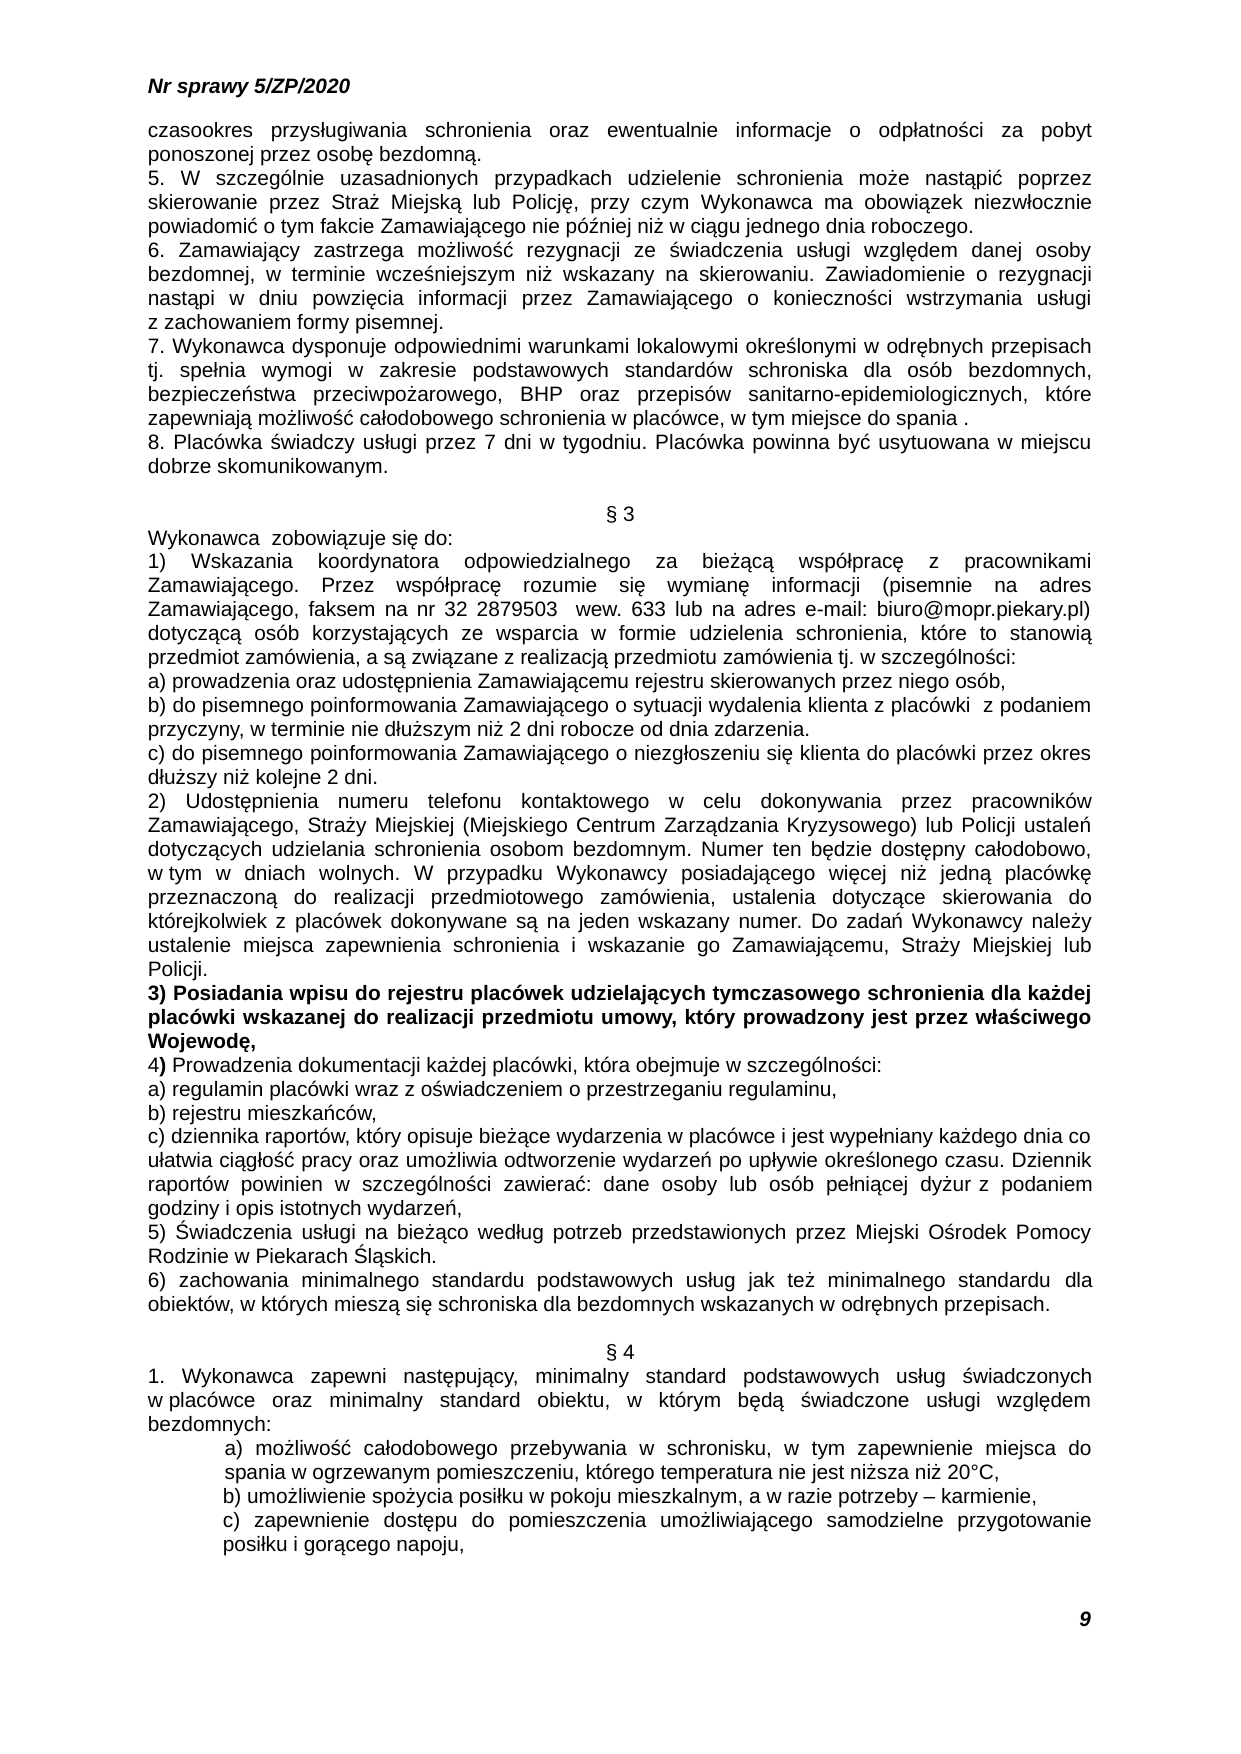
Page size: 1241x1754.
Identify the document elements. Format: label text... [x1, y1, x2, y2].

text 5. W szczególnie uzasadnionych przypadkach udzielenie schronienia może nastąpić poprzez skierowanie przez Straż Miejską lub Policję, przy czym Wykonawca ma obowiązek niezwłocznie powiadomić o tym fakcie Zamawiającego nie później niż w ciągu jednego dnia roboczego. [148, 166, 1093, 238]
text b) do pisemnego poinformowania Zamawiającego o sytuacji wydalenia klienta z placówki z podaniem przyczyny, w terminie nie dłuższym niż 2 dni robocze od dnia zdarzenia. [148, 693, 1093, 741]
text 4) Prowadzenia dokumentacji każdej placówki, która obejmuje w szczególności: [148, 1052, 1093, 1076]
text czasookres przysługiwania schronienia oraz ewentualnie informacje o odpłatności za pobyt ponoszonej przez osobę bezdomną. [148, 118, 1093, 166]
text 1) Wskazania koordynatora odpowiedzialnego za bieżącą współpracę z pracownikami Zamawiającego. Przez współpracę rozumie się wymianę informacji (pisemnie na adres Zamawiającego, faksem na nr 32 2879503 wew. 633 lub na adres e-mail: biuro@mopr.piekary.pl) dotyczącą osób korzystających ze wsparcia w formie udzielenia schronienia, które to stanowią przedmiot zamówienia, a są związane z realizacją przedmiotu zamówienia tj. w szczególności: [148, 549, 1093, 669]
text § 4 [148, 1340, 1093, 1364]
text 6) zachowania minimalnego standardu podstawowych usług jak też minimalnego standardu dla obiektów, w których mieszą się schroniska dla bezdomnych wskazanych w odrębnych przepisach. [148, 1268, 1093, 1316]
text 7. Wykonawca dysponuje odpowiednimi warunkami lokalowymi określonymi w odrębnych przepisach tj. spełnia wymogi w zakresie podstawowych standardów schroniska dla osób bezdomnych, bezpieczeństwa przeciwpożarowego, BHP oraz przepisów sanitarno-epidemiologicznych, które zapewniają możliwość całodobowego schronienia w placówce, w tym miejsce do spania . [148, 334, 1093, 429]
text a) prowadzenia oraz udostępnienia Zamawiającemu rejestru skierowanych przez niego osób, [148, 669, 1093, 693]
text a) regulamin placówki wraz z oświadczeniem o przestrzeganiu regulaminu, [148, 1076, 1093, 1100]
text 2) Udostępnienia numeru telefonu kontaktowego w celu dokonywania przez pracowników Zamawiającego, Straży Miejskiej (Miejskiego Centrum Zarządzania Kryzysowego) lub Policji ustaleń dotyczących udzielania schronienia osobom bezdomnym. Numer ten będzie dostępny całodobowo, w tym w dniach wolnych. W przypadku Wykonawcy posiadającego więcej niż jedną placówkę przeznaczoną do realizacji przedmiotowego zamówienia, ustalenia dotyczące skierowania do którejkolwiek z placówek dokonywane są na jeden wskazany numer. Do zadań Wykonawcy należy ustalenie miejsca zapewnienia schronienia i wskazanie go Zamawiającemu, Straży Miejskiej lub Policji. [148, 789, 1093, 981]
text 1. Wykonawca zapewni następujący, minimalny standard podstawowych usług świadczonych w placówce oraz minimalny standard obiektu, w którym będą świadczone usługi względem bezdomnych: [148, 1364, 1093, 1436]
text c) do pisemnego poinformowania Zamawiającego o niezgłoszeniu się klienta do placówki przez okres dłuższy niż kolejne 2 dni. [148, 741, 1093, 789]
text c) dziennika raportów, który opisuje bieżące wydarzenia w placówce i jest wypełniany każdego dnia co ułatwia ciągłość pracy oraz umożliwia odtworzenie wydarzeń po upływie określonego czasu. Dziennik raportów powinien w szczególności zawierać: dane osoby lub osób pełniącej dyżur z podaniem godziny i opis istotnych wydarzeń, [148, 1124, 1093, 1220]
text 5) Świadczenia usługi na bieżąco według potrzeb przedstawionych przez Miejski Ośrodek Pomocy Rodzinie w Piekarach Śląskich. [148, 1220, 1093, 1268]
text 3) Posiadania wpisu do rejestru placówek udzielających tymczasowego schronienia dla każdej placówki wskazanej do realizacji przedmiotu umowy, który prowadzony jest przez właściwego Wojewodę, [148, 981, 1093, 1052]
text a) możliwość całodobowego przebywania w schronisku, w tym zapewnienie miejsca do spania w ogrzewanym pomieszczeniu, którego temperatura nie jest niższa niż 20°C, [224, 1436, 1093, 1484]
text Wykonawca zobowiązuje się do: [148, 525, 1093, 549]
text b) rejestru mieszkańców, [148, 1100, 1093, 1124]
text b) umożliwienie spożycia posiłku w pokoju mieszkalnym, a w razie potrzeby – karmienie, [223, 1484, 1093, 1508]
text § 3 [148, 501, 1093, 525]
text c) zapewnienie dostępu do pomieszczenia umożliwiającego samodzielne przygotowanie posiłku i gorącego napoju, [223, 1508, 1093, 1556]
text 8. Placówka świadczy usługi przez 7 dni w tygodniu. Placówka powinna być usytuowana w miejscu dobrze skomunikowanym. [148, 429, 1093, 477]
text 6. Zamawiający zastrzega możliwość rezygnacji ze świadczenia usługi względem danej osoby bezdomnej, w terminie wcześniejszym niż wskazany na skierowaniu. Zawiadomienie o rezygnacji nastąpi w dniu powzięcia informacji przez Zamawiającego o konieczności wstrzymania usługi z zachowaniem formy pisemnej. [148, 238, 1093, 334]
